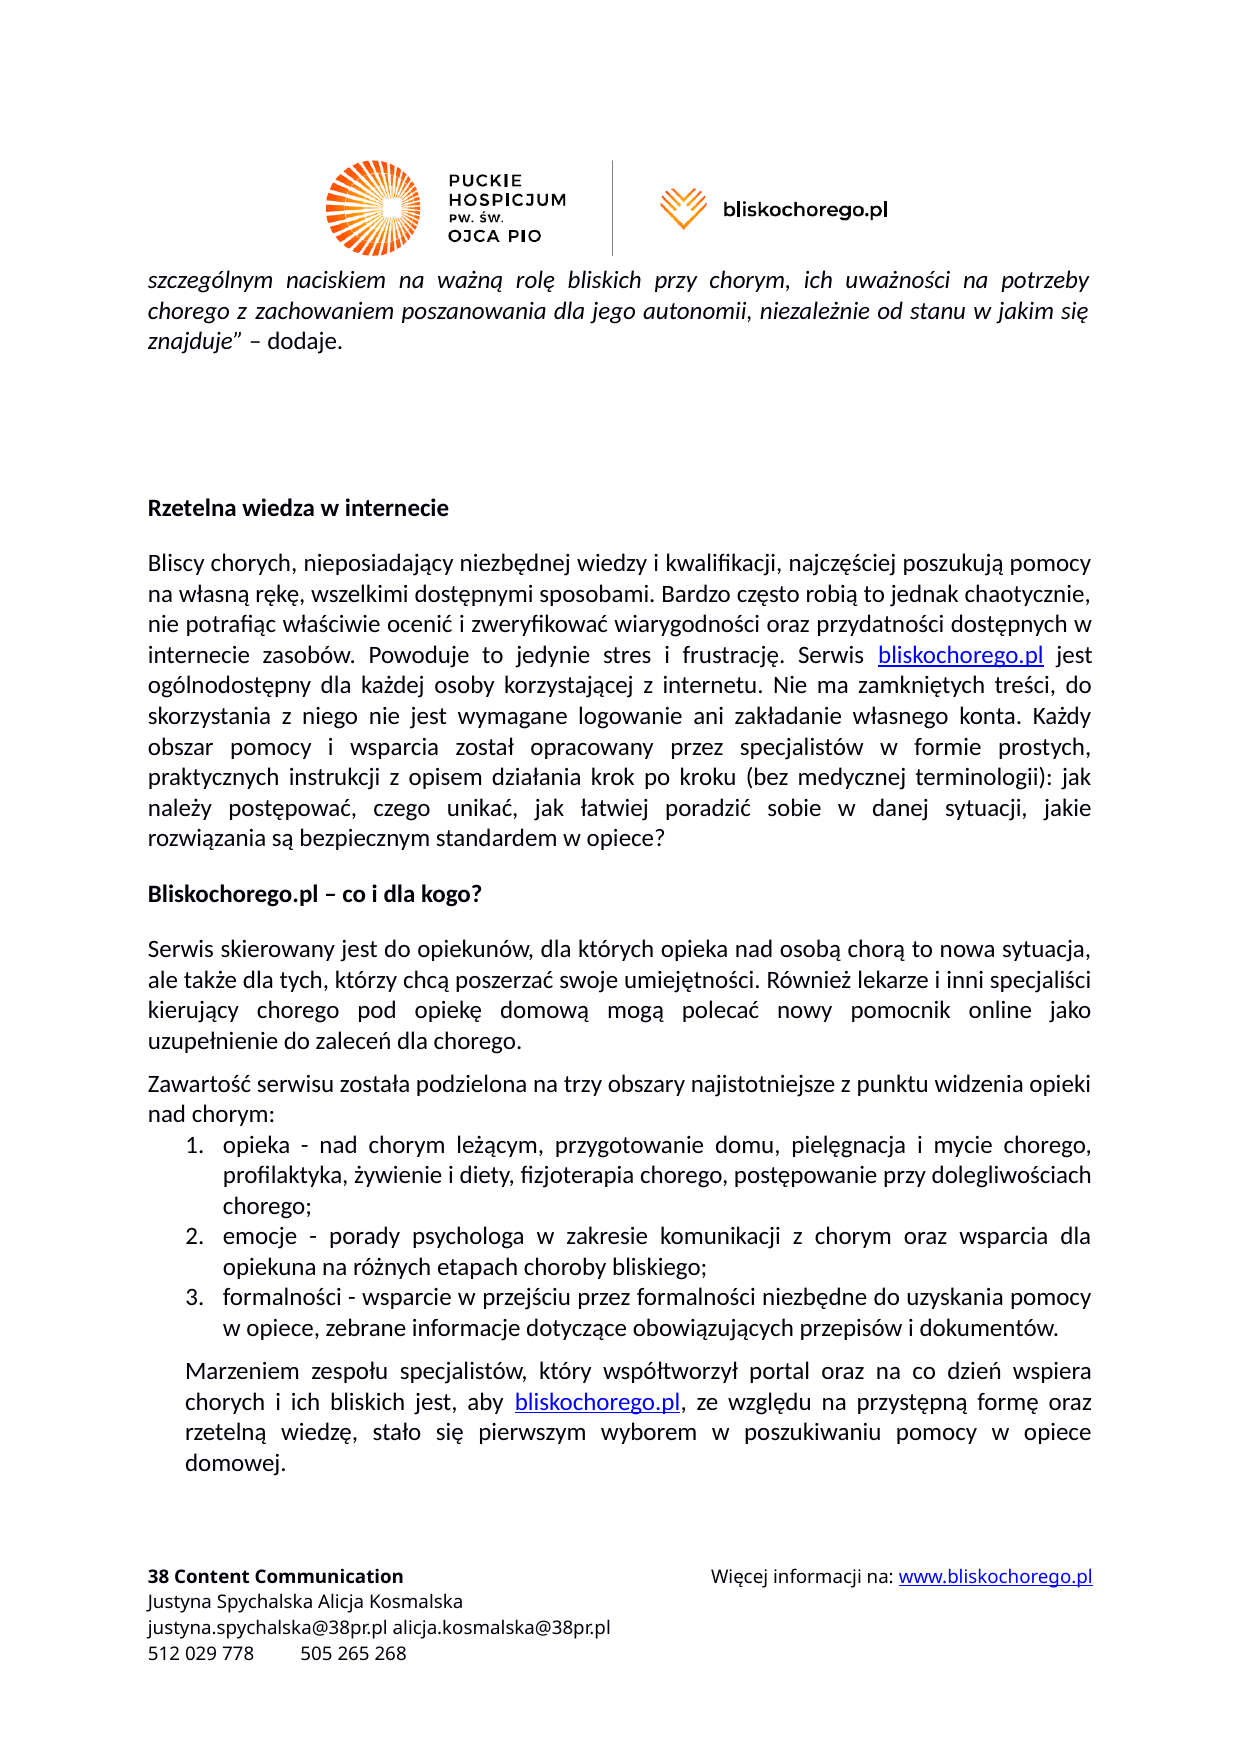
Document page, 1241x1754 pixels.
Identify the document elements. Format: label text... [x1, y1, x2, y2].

text szczególnym naciskiem na ważną rolę bliskich przy chorym, ich uważności na potrzeby chorego z zachowaniem poszanowania dla jego autonomii, niezależnie od stanu w jakim się znajduje” – dodaje. [148, 264, 1093, 356]
text Serwis skierowany jest do opiekunów, dla których opieka nad osobą chorą to nowa sytuacja, ale także dla tych, którzy chcą poszerzać swoje umiejętności. Również lekarze i inni specjaliści kierujący chorego pod opiekę domową mogą polecać nowy pomocnik online jako uzupełnienie do zaleceń dla chorego. [148, 933, 1093, 1055]
text Marzeniem zespołu specjalistów, który współtworzył portal oraz na co dzień wspiera chorych i ich bliskich jest, aby bliskochorego.pl, ze względu na przystępną formę oraz rzetelną wiedzę, stało się pierwszym wyborem w poszukiwaniu pomocy w opiece domowej. [185, 1355, 1093, 1477]
list formalności - wsparcie w przejściu przez formalności niezbędne do uzyskania pomocy w opiece, zebrane informacje dotyczące obowiązujących przepisów i dokumentów. [185, 1282, 1093, 1343]
text Bliscy chorych, nieposiadający niezbędnej wiedzy i kwalifikacji, najczęściej poszukują pomocy na własną rękę, wszelkimi dostępnymi sposobami. Bardzo często robią to jednak chaotycznie, nie potrafiąc właściwie ocenić i zweryfikować wiarygodności oraz przydatności dostępnych w internecie zasobów. Powoduje to jedynie stres i frustrację. Serwis bliskochorego.pl jest ogólnodostępny dla każdej osoby korzystającej z internetu. Nie ma zamkniętych treści, do skorzystania z niego nie jest wymagane logowanie ani zakładanie własnego konta. Każdy obszar pomocy i wsparcia został opracowany przez specjalistów w formie prostych, praktycznych instrukcji z opisem działania krok po kroku (bez medycznej terminologii): jak należy postępować, czego unikać, jak łatwiej poradzić sobie w danej sytuacji, jakie rozwiązania są bezpiecznym standardem w opiece? [148, 548, 1093, 853]
text Zawartość serwisu została podzielona na trzy obszary najistotniejsze z punktu widzenia opieki nad chorym: [148, 1068, 1093, 1129]
text Bliskochorego.pl – co i dla kogo? [148, 878, 1093, 908]
text Rzetelna wiedza w internecie [148, 492, 1093, 523]
list opieka - nad chorym leżącym, przygotowanie domu, pielęgnacja i mycie chorego, profilaktyka, żywienie i diety, fizjoterapia chorego, postępowanie przy dolegliwościach chorego; [185, 1129, 1093, 1221]
list emocje - porady psychologa w zakresie komunikacji z chorym oraz wsparcia dla opiekuna na różnych etapach choroby bliskiego; [185, 1221, 1093, 1282]
